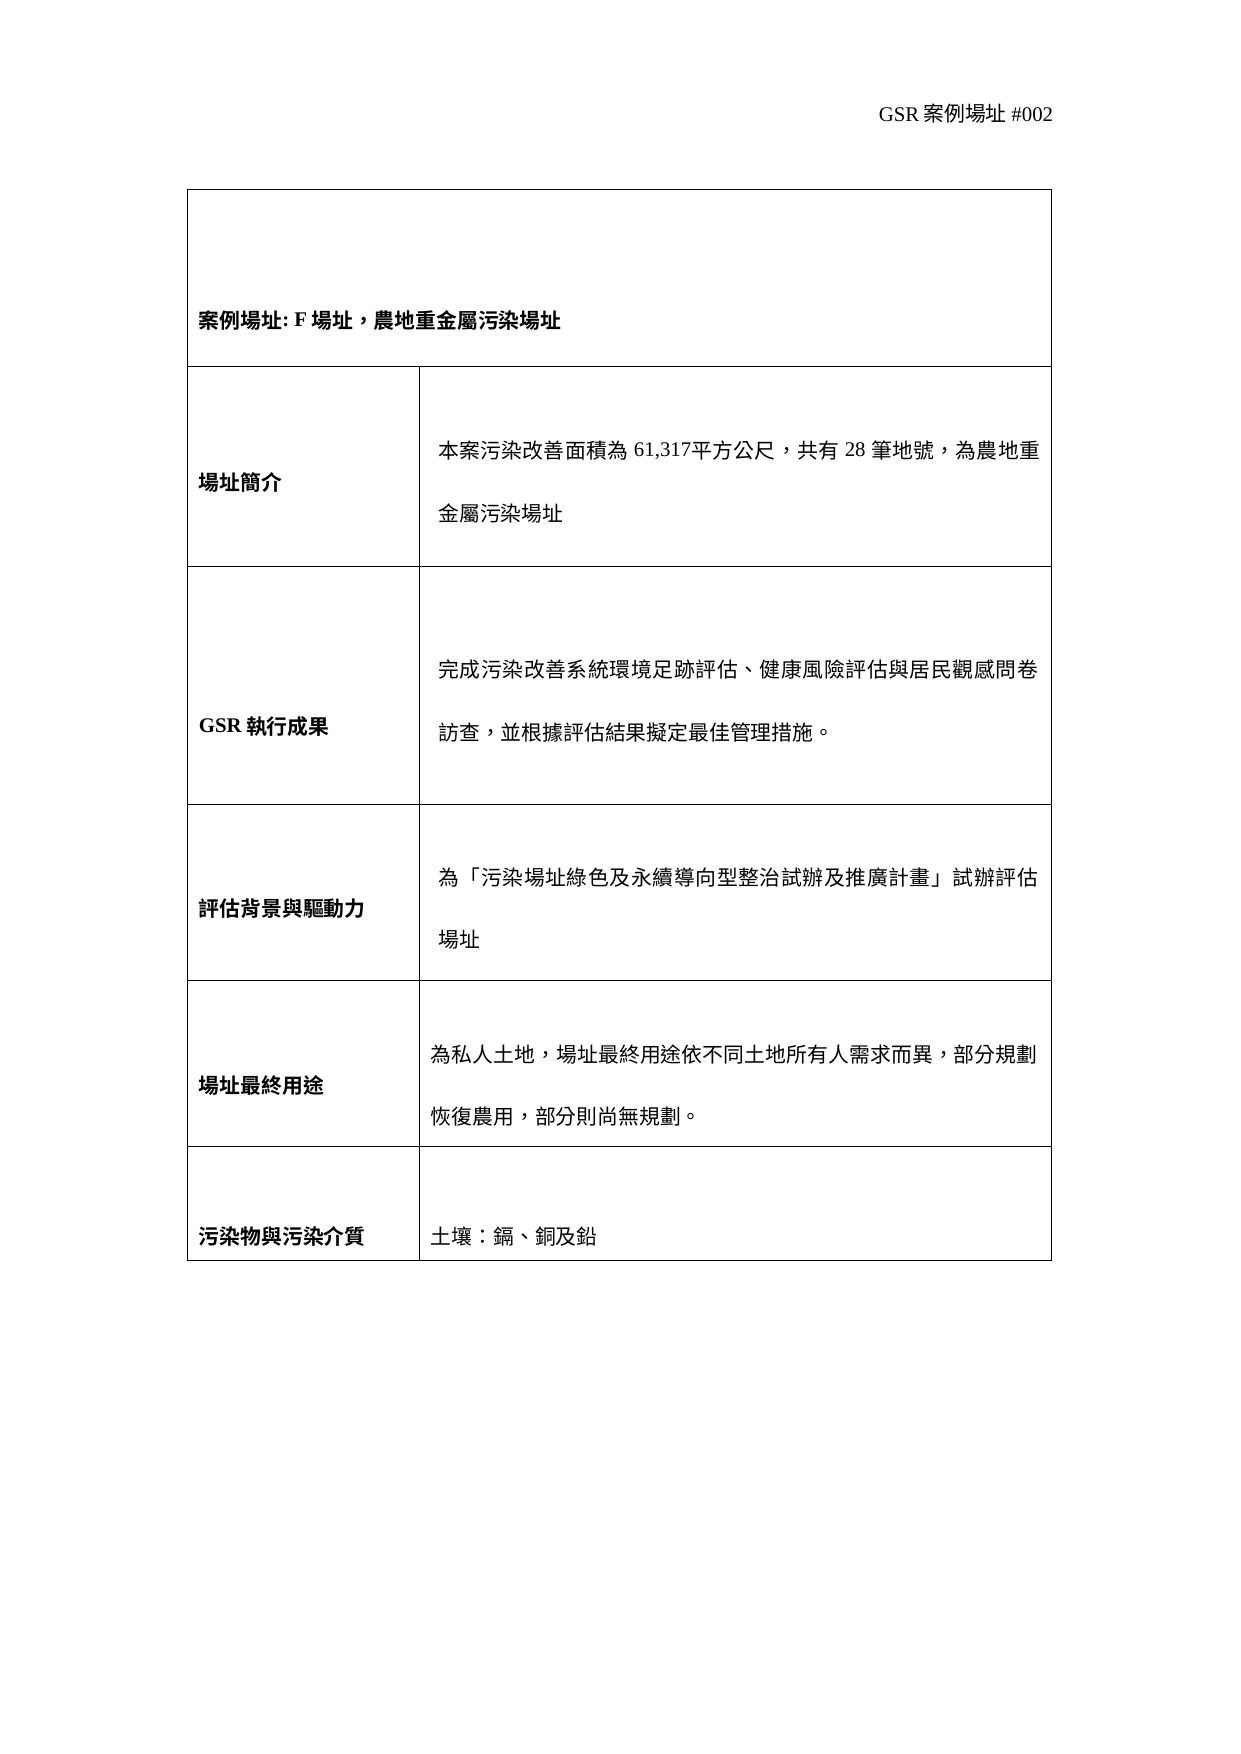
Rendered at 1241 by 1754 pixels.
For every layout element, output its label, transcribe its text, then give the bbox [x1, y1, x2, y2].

table_cell GSR執行成果 [188, 567, 419, 803]
table_cell 土壤：鎘、銅及鉛 [420, 1147, 1051, 1260]
table_cell 為「污染場址綠色及永續導向型整治試辦及推廣計畫」試辦評估場址 [420, 805, 1051, 980]
table_header 案例場址: F場址，農地重金屬污染場址 [188, 190, 1051, 366]
table_cell 場址簡介 [188, 367, 419, 566]
table_cell 完成污染改善系統環境足跡評估、健康風險評估與居民觀感問卷訪查，並根據評估結果擬定最佳管理措施。 [420, 567, 1051, 803]
table_cell 本案污染改善面積為 61,317平方公尺，共有 28 筆地號，為農地重金屬污染場址 [420, 367, 1051, 566]
table_cell 場址最終用途 [188, 981, 419, 1146]
table_cell 污染物與污染介質 [188, 1147, 419, 1260]
table_cell 為私人土地，場址最終用途依不同土地所有人需求而異，部分規劃恢復農用，部分則尚無規劃。 [420, 981, 1051, 1146]
table_cell 評估背景與驅動力 [188, 805, 419, 980]
